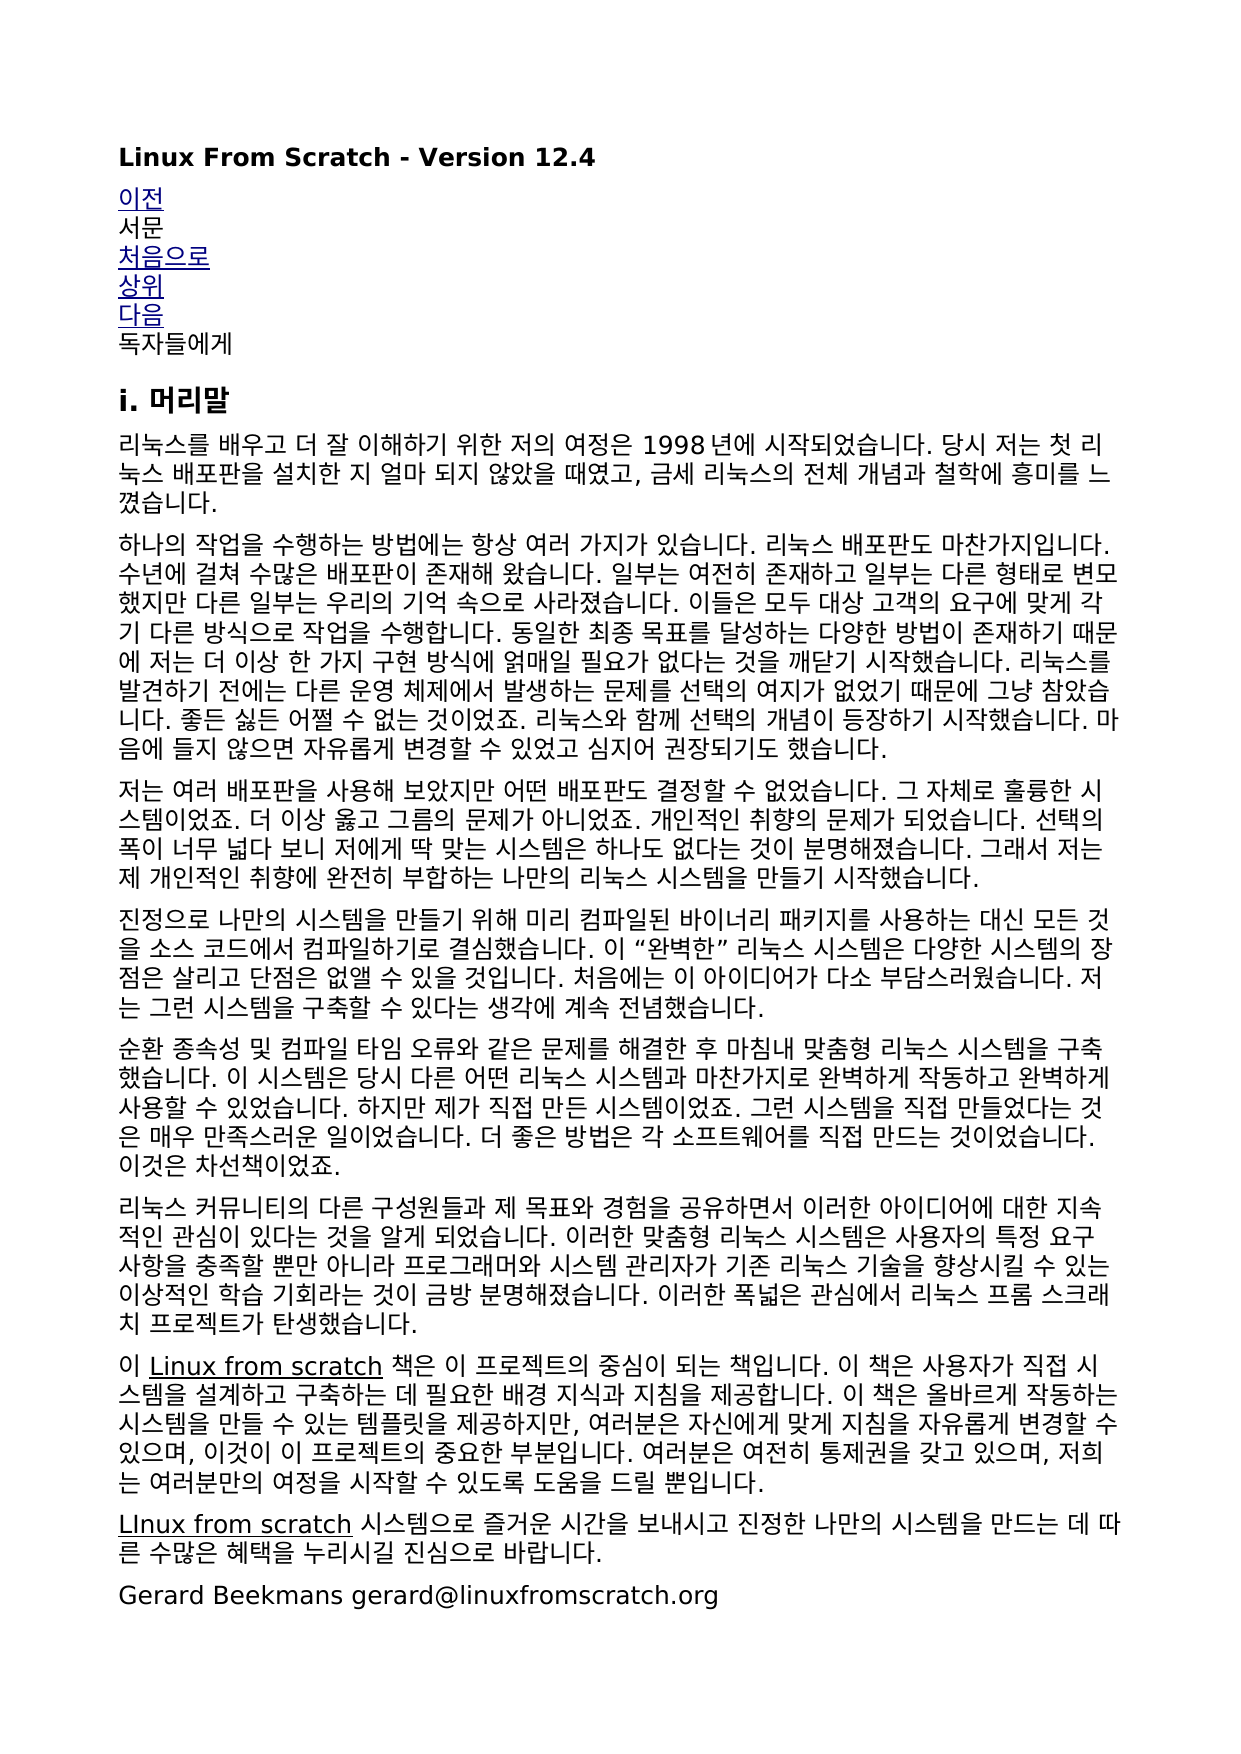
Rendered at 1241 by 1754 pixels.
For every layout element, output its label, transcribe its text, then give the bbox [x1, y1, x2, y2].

subtitle Linux From Scratch - Version 12.4 [118, 143, 1122, 172]
text 저는 여러 배포판을 사용해 보았지만 어떤 배포판도 결정할 수 없었습니다. 그 자체로 훌륭한 시스템이었죠. 더 이상 옳고 그름의 문제가 아니었죠. 개인적인 취향의 문제가 되었습니다. 선택의 폭이 너무 넓다 보니 저에게 딱 맞는 시스템은 하나도 없다는 것이 분명해졌습니다. 그래서 저는 제 개인적인 취향에 완전히 부합하는 나만의 리눅스 시스템을 만들기 시작했습니다. [118, 777, 1122, 894]
text 리눅스를 배우고 더 잘 이해하기 위한 저의 여정은 1998년에 시작되었습니다. 당시 저는 첫 리눅스 배포판을 설치한 지 얼마 되지 않았을 때였고, 금세 리눅스의 전체 개념과 철학에 흥미를 느꼈습니다. [118, 431, 1122, 519]
text LInux from scratch 시스템으로 즐거운 시간을 보내시고 진정한 나만의 시스템을 만드는 데 따른 수많은 혜택을 누리시길 진심으로 바랍니다. [118, 1510, 1122, 1569]
text 이전 서문 [118, 185, 1122, 243]
text 이 Linux from scratch 책은 이 프로젝트의 중심이 되는 책입니다. 이 책은 사용자가 직접 시스템을 설계하고 구축하는 데 필요한 배경 지식과 지침을 제공합니다. 이 책은 올바르게 작동하는 시스템을 만들 수 있는 템플릿을 제공하지만, 여러분은 자신에게 맞게 지침을 자유롭게 변경할 수 있으며, 이것이 이 프로젝트의 중요한 부분입니다. 여러분은 여전히 통제권을 갖고 있으며, 저희는 여러분만의 여정을 시작할 수 있도록 도움을 드릴 뿐입니다. [118, 1352, 1122, 1498]
text Gerard Beekmans gerard@linuxfromscratch.org [118, 1581, 1122, 1610]
text 처음으로 상위 [118, 243, 1122, 301]
text 다음 독자들에게 [118, 301, 1122, 360]
subtitle i. 머리말 [118, 385, 1122, 419]
text 하나의 작업을 수행하는 방법에는 항상 여러 가지가 있습니다. 리눅스 배포판도 마찬가지입니다. 수년에 걸쳐 수많은 배포판이 존재해 왔습니다. 일부는 여전히 존재하고 일부는 다른 형태로 변모했지만 다른 일부는 우리의 기억 속으로 사라졌습니다. 이들은 모두 대상 고객의 요구에 맞게 각기 다른 방식으로 작업을 수행합니다. 동일한 최종 목표를 달성하는 다양한 방법이 존재하기 때문에 저는 더 이상 한 가지 구현 방식에 얽매일 필요가 없다는 것을 깨닫기 시작했습니다. 리눅스를 발견하기 전에는 다른 운영 체제에서 발생하는 문제를 선택의 여지가 없었기 때문에 그냥 참았습니다. 좋든 싫든 어쩔 수 없는 것이었죠. 리눅스와 함께 선택의 개념이 등장하기 시작했습니다. 마음에 들지 않으면 자유롭게 변경할 수 있었고 심지어 권장되기도 했습니다. [118, 531, 1122, 764]
text 리눅스 커뮤니티의 다른 구성원들과 제 목표와 경험을 공유하면서 이러한 아이디어에 대한 지속적인 관심이 있다는 것을 알게 되었습니다. 이러한 맞춤형 리눅스 시스템은 사용자의 특정 요구 사항을 충족할 뿐만 아니라 프로그래머와 시스템 관리자가 기존 리눅스 기술을 향상시킬 수 있는 이상적인 학습 기회라는 것이 금방 분명해졌습니다. 이러한 폭넓은 관심에서 리눅스 프롬 스크래치 프로젝트가 탄생했습니다. [118, 1194, 1122, 1339]
text 순환 종속성 및 컴파일 타임 오류와 같은 문제를 해결한 후 마침내 맞춤형 리눅스 시스템을 구축했습니다. 이 시스템은 당시 다른 어떤 리눅스 시스템과 마찬가지로 완벽하게 작동하고 완벽하게 사용할 수 있었습니다. 하지만 제가 직접 만든 시스템이었죠. 그런 시스템을 직접 만들었다는 것은 매우 만족스러운 일이었습니다. 더 좋은 방법은 각 소프트웨어를 직접 만드는 것이었습니다. 이것은 차선책이었죠. [118, 1035, 1122, 1181]
text 진정으로 나만의 시스템을 만들기 위해 미리 컴파일된 바이너리 패키지를 사용하는 대신 모든 것을 소스 코드에서 컴파일하기로 결심했습니다. 이 “완벽한” 리눅스 시스템은 다양한 시스템의 장점은 살리고 단점은 없앨 수 있을 것입니다. 처음에는 이 아이디어가 다소 부담스러웠습니다. 저는 그런 시스템을 구축할 수 있다는 생각에 계속 전념했습니다. [118, 906, 1122, 1023]
